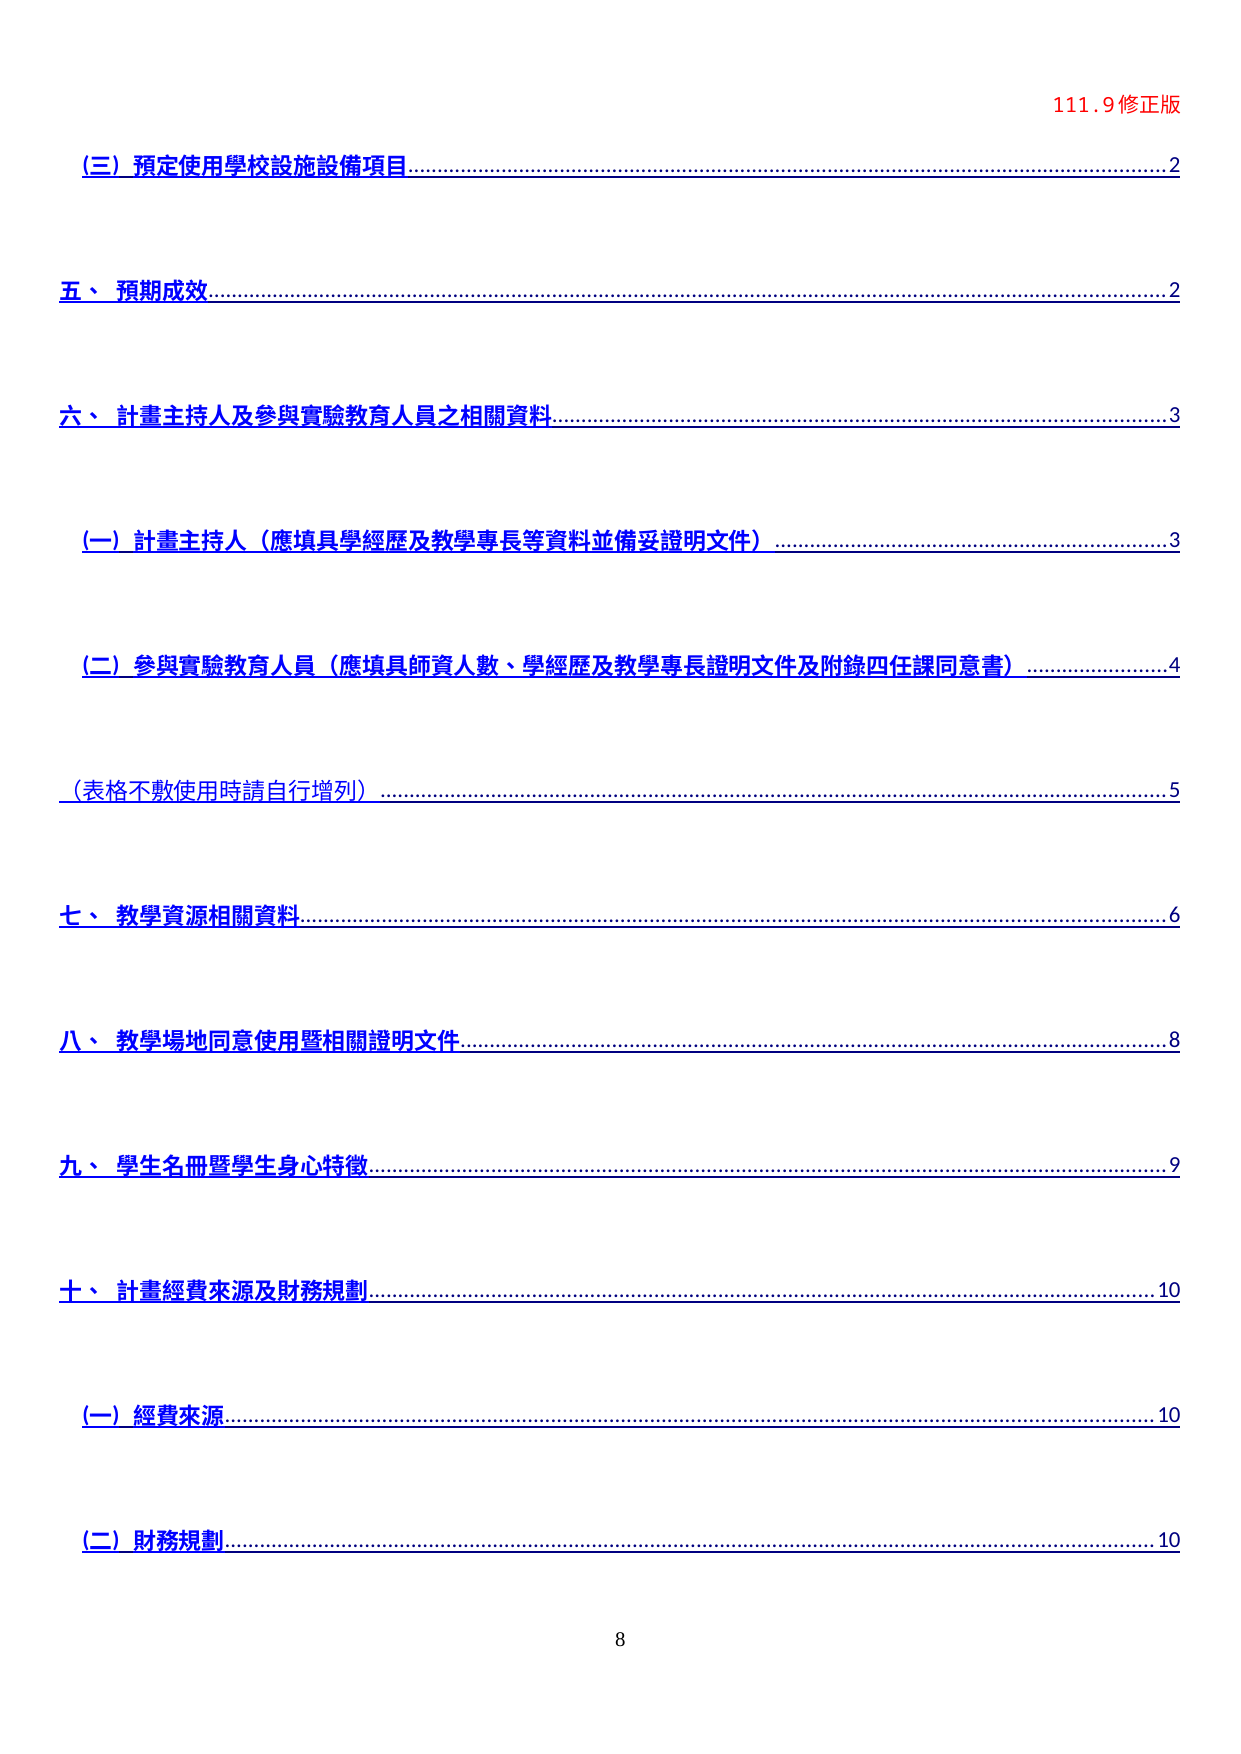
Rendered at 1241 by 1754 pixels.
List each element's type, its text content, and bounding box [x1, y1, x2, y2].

text 六、 計畫主持人及參與實驗教育人員之相關資料 3 [59, 373, 1181, 435]
text (二) 財務規劃 10 [82, 1498, 1181, 1560]
text 五、 預期成效 2 [59, 248, 1181, 310]
text (一) 經費來源 10 [82, 1373, 1181, 1435]
text 十、 計畫經費來源及財務規劃 10 [59, 1248, 1181, 1310]
text (三) 預定使用學校設施設備項目 2 [82, 123, 1181, 185]
text (一) 計畫主持人（應填具學經歷及教學專長等資料並備妥證明文件） 3 [82, 498, 1181, 560]
text (二) 參與實驗教育人員（應填具師資人數、學經歷及教學專長證明文件及附錄四任課同意書） 4 [82, 623, 1181, 685]
text 七、 教學資源相關資料 6 [59, 873, 1181, 935]
text 九、 學生名冊暨學生身心特徵 9 [59, 1123, 1181, 1185]
text 八、 教學場地同意使用暨相關證明文件 8 [59, 998, 1181, 1060]
text （表格不敷使用時請自行增列） 5 [59, 748, 1181, 810]
